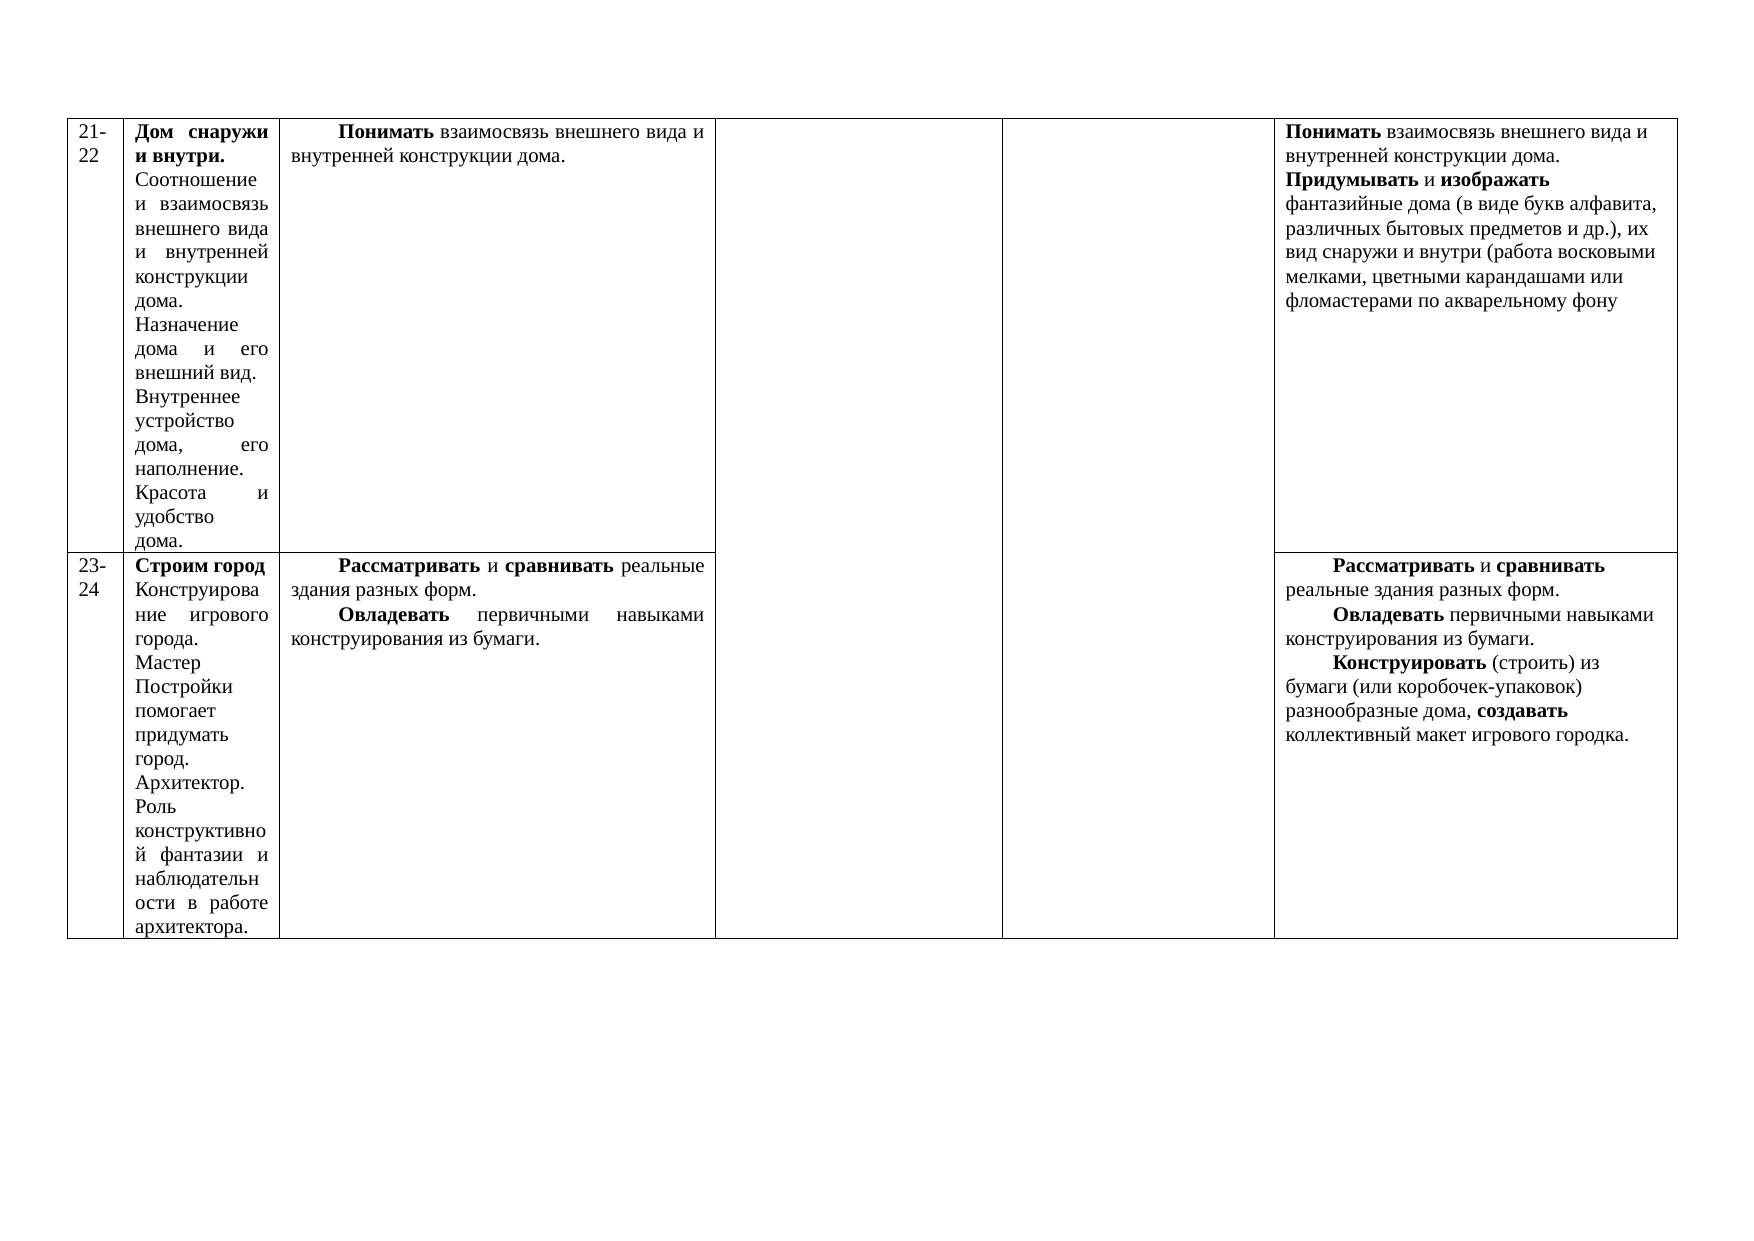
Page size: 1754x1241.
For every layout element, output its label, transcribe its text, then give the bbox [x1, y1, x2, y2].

table_cell Рассматривать и сравнивать реальные здания разных форм. Овладевать первичными навыками конструирования из бумаги. [280, 553, 715, 938]
table_cell Познавательные УУД: - овладеть умением творческого видения с позиций художника, т.е. умением сравнивать, анализировать, выделять главное, обобщать; - стремиться к освоению новых знаний и умений, к достижению более высоких и оригинальных творческих результатов. Коммуникативные УУД: - овладеть умением вести диалог, распределять функции и роли в процессе выполнения коллективной творческой работы; - использовать средства информационных технологий для решения различных учебно-творческих задач в процессе поиска дополнительного изобразительного материала, выполнение творческих проектов отдельных упражнений по живописи, графике, моделированию и т.д.; - владеть навыками коллективной деятельности в процессе совместной творческой работы в команде одноклассников под руководством учителя; Регулятивные УУД: - уметь планировать и грамотно осуществлять учебные действия в соответствии с поставленной задачей, - находить варианты решения различных художественно-творческих задач; - уметь рационально строить самостоятельную творческую деятельность, - уметь организовать место занятий. [716, 119, 1002, 938]
table_cell Понимать взаимосвязь внешнего вида и внутренней конструкции дома. Придумывать и изображать фантазийные дома (в виде букв алфавита, различных бытовых предметов и др.), их вид снаружи и внутри (работа восковыми мелками, цветными карандашами или фломастерами по акварельному фону [1275, 119, 1677, 552]
table_cell 21-22 [68, 119, 123, 552]
table_cell 23-24 [68, 553, 123, 938]
table_cell Строим город Конструирование игрового города. Мастер Постройки помогает придумать город. Архитектор. Роль конструктивной фантазии и наблюдательности в работе архитектора. [124, 553, 279, 938]
table_cell Рассматривать и сравнивать реальные здания разных форм. Овладевать первичными навыками конструирования из бумаги. Конструировать (строить) из бумаги (или коробочек-упаковок) разнообразные дома, создавать коллективный макет игрового городка. [1275, 553, 1677, 938]
table_cell Дом снаружи и внутри. Соотношение и взаимосвязь внешнего вида и внутренней конструкции дома. Назначение дома и его внешний вид. Внутреннее устройство дома, его наполнение. Красота и удобство дома. [124, 119, 279, 552]
table_cell [1003, 119, 1274, 938]
table_cell Понимать взаимосвязь внешнего вида и внутренней конструкции дома. [280, 119, 715, 552]
